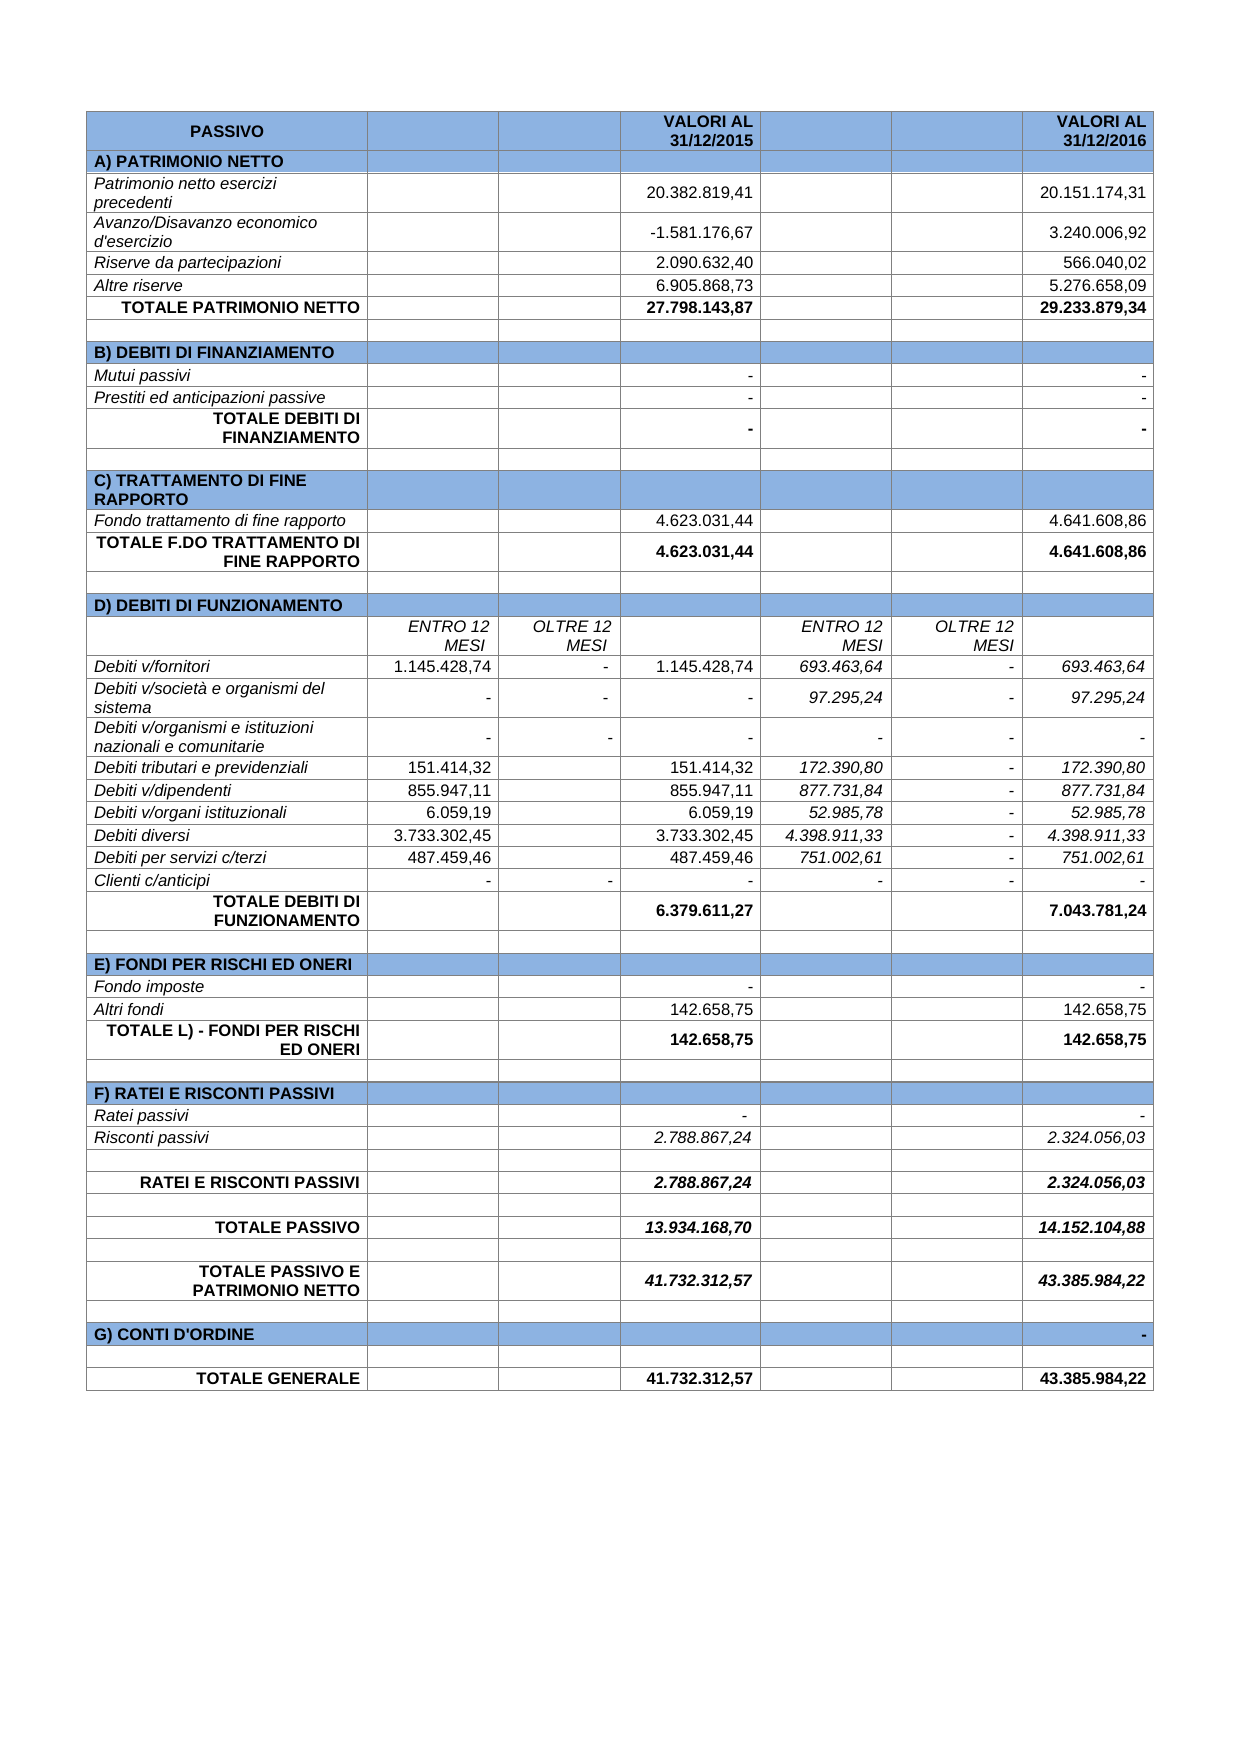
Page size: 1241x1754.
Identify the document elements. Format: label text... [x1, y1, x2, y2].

table_cell [499, 1083, 620, 1104]
table_cell [87, 1346, 367, 1367]
table_cell 97.295,24 [761, 679, 891, 717]
table_cell TOTALE PATRIMONIO NETTO [87, 297, 367, 318]
table_cell [368, 954, 498, 975]
table_cell [892, 297, 1022, 318]
table_cell 877.731,84 [1023, 780, 1153, 801]
table_cell G) CONTI D'ORDINE [87, 1323, 367, 1345]
table_cell 151.414,32 [621, 757, 760, 779]
table_cell [761, 387, 891, 408]
table_cell 52.985,78 [761, 802, 891, 823]
table_cell [621, 594, 760, 616]
table_cell 1.145.428,74 [368, 656, 498, 677]
table_cell 487.459,46 [621, 847, 760, 868]
table_cell - [892, 869, 1022, 891]
table_cell - [1023, 1105, 1153, 1126]
table_cell [368, 320, 498, 341]
table_cell -1.581.176,67 [621, 213, 760, 251]
table_cell D) DEBITI DI FUNZIONAMENTO [87, 594, 367, 616]
table_cell [761, 1323, 891, 1345]
table_cell [761, 510, 891, 532]
table_cell [892, 213, 1022, 251]
table_cell E) FONDI PER RISCHI ED ONERI [87, 954, 367, 975]
table_cell 4.641.608,86 [1023, 533, 1153, 571]
table_cell [87, 320, 367, 341]
table_cell 2.324.056,03 [1023, 1172, 1153, 1193]
table_cell - [892, 757, 1022, 779]
table_cell [761, 342, 891, 363]
table_cell Debiti v/organi istituzionali [87, 802, 367, 823]
table_cell [1023, 1083, 1153, 1104]
table_cell [621, 931, 760, 952]
table_cell [621, 342, 760, 363]
table_cell Clienti c/anticipi [87, 869, 367, 891]
table_cell [761, 954, 891, 975]
table_cell [761, 297, 891, 318]
table_cell 142.658,75 [1023, 1021, 1153, 1059]
table_cell [892, 1021, 1022, 1059]
table_cell 172.390,80 [1023, 757, 1153, 779]
table_cell - [892, 847, 1022, 868]
table_cell [761, 594, 891, 616]
table_cell Riserve da partecipazioni [87, 252, 367, 274]
table_cell [368, 297, 498, 318]
table_cell [87, 1301, 367, 1322]
table_cell - [368, 718, 498, 756]
table_cell [1023, 449, 1153, 470]
table_cell TOTALE L) - FONDI PER RISCHI ED ONERI [87, 1021, 367, 1059]
table_cell TOTALE PASSIVO [87, 1217, 367, 1238]
table_cell - [368, 869, 498, 891]
table_cell 142.658,75 [621, 1021, 760, 1059]
table_cell 2.324.056,03 [1023, 1127, 1153, 1148]
table_cell [499, 998, 620, 1019]
table_cell B) DEBITI DI FINANZIAMENTO [87, 342, 367, 363]
table_cell - [621, 409, 760, 447]
table_cell Debiti tributari e previdenziali [87, 757, 367, 779]
table_cell - [892, 656, 1022, 677]
table_cell [87, 1239, 367, 1261]
table_cell 27.798.143,87 [621, 297, 760, 318]
table_cell [761, 1021, 891, 1059]
table_cell [368, 1150, 498, 1171]
table_cell [368, 471, 498, 509]
table_cell [1023, 594, 1153, 616]
table_cell 5.276.658,09 [1023, 275, 1153, 296]
table_cell 693.463,64 [761, 656, 891, 677]
table_cell Debiti v/società e organismi del sistema [87, 679, 367, 717]
table_header [368, 112, 498, 150]
table_cell [1023, 471, 1153, 509]
table_cell [499, 1346, 620, 1367]
table_header [499, 112, 620, 150]
table_cell [621, 617, 760, 655]
table_cell [368, 594, 498, 616]
table_cell [892, 1150, 1022, 1171]
table_cell 4.398.911,33 [1023, 825, 1153, 846]
table_cell Altre riserve [87, 275, 367, 296]
table_cell 6.905.868,73 [621, 275, 760, 296]
table_cell 693.463,64 [1023, 656, 1153, 677]
table_cell [499, 931, 620, 952]
table_cell - [1023, 364, 1153, 386]
table_cell [892, 572, 1022, 593]
table_cell [499, 1301, 620, 1322]
table_cell - [892, 780, 1022, 801]
table_cell [368, 1346, 498, 1367]
table_cell [499, 892, 620, 930]
table_cell [368, 1323, 498, 1345]
table_cell [892, 1262, 1022, 1300]
table_cell [892, 1105, 1022, 1126]
table_cell - [1023, 976, 1153, 997]
table_cell [499, 471, 620, 509]
table_cell RATEI E RISCONTI PASSIVI [87, 1172, 367, 1193]
table_cell [368, 892, 498, 930]
table_cell [368, 449, 498, 470]
table_cell [368, 1262, 498, 1300]
table_cell [499, 1262, 620, 1300]
table_cell [892, 998, 1022, 1019]
table_cell [368, 1021, 498, 1059]
table_header PASSIVO [87, 112, 367, 150]
table_cell [761, 1172, 891, 1193]
table_cell [1023, 1060, 1153, 1081]
table_cell [368, 387, 498, 408]
table_cell TOTALE DEBITI DI FUNZIONAMENTO [87, 892, 367, 930]
table_cell [892, 252, 1022, 274]
table_cell [87, 617, 367, 655]
table_cell [368, 275, 498, 296]
table_cell [499, 780, 620, 801]
table_cell - [621, 976, 760, 997]
table_cell [761, 174, 891, 212]
table_cell [499, 1127, 620, 1148]
table_cell Patrimonio netto esercizi precedenti [87, 174, 367, 212]
table_cell [368, 174, 498, 212]
table_cell 1.145.428,74 [621, 656, 760, 677]
table_cell [621, 1323, 760, 1345]
table_cell [892, 1172, 1022, 1193]
table_cell [87, 1150, 367, 1171]
table_cell A) PATRIMONIO NETTO [87, 151, 367, 172]
table_cell 566.040,02 [1023, 252, 1153, 274]
table_cell 6.379.611,27 [621, 892, 760, 930]
table_cell [621, 1060, 760, 1081]
table_cell [621, 320, 760, 341]
table_cell [892, 174, 1022, 212]
table_cell [1023, 342, 1153, 363]
table_cell [761, 1217, 891, 1238]
table_cell - [1023, 387, 1153, 408]
table_header VALORI AL 31/12/2016 [1023, 112, 1153, 150]
table_cell 3.733.302,45 [621, 825, 760, 846]
table_cell [892, 1194, 1022, 1216]
table_cell TOTALE PASSIVO E PATRIMONIO NETTO [87, 1262, 367, 1300]
table_cell 142.658,75 [1023, 998, 1153, 1019]
table_cell [499, 1194, 620, 1216]
table_cell 2.788.867,24 [621, 1127, 760, 1148]
table_cell [1023, 1150, 1153, 1171]
table_cell [499, 449, 620, 470]
table_cell [499, 387, 620, 408]
table_cell Debiti v/fornitori [87, 656, 367, 677]
table_cell [621, 1301, 760, 1322]
table_cell 7.043.781,24 [1023, 892, 1153, 930]
table_cell TOTALE GENERALE [87, 1368, 367, 1389]
table_cell [499, 954, 620, 975]
table_cell [621, 1083, 760, 1104]
table_cell Fondo imposte [87, 976, 367, 997]
table_cell [761, 533, 891, 571]
table_cell [499, 510, 620, 532]
table_cell [87, 1060, 367, 1081]
table_cell [761, 892, 891, 930]
table_cell 751.002,61 [1023, 847, 1153, 868]
table_cell [621, 954, 760, 975]
table_cell [761, 1194, 891, 1216]
table_cell Debiti per servizi c/terzi [87, 847, 367, 868]
table_cell [892, 151, 1022, 172]
table_cell [368, 1105, 498, 1126]
table_cell - [892, 679, 1022, 717]
table_cell 4.623.031,44 [621, 533, 760, 571]
table_cell [368, 1083, 498, 1104]
table_cell [761, 1083, 891, 1104]
table_cell [499, 1060, 620, 1081]
table_cell [621, 1194, 760, 1216]
table_cell 41.732.312,57 [621, 1262, 760, 1300]
table_cell [499, 572, 620, 593]
table_cell [1023, 1194, 1153, 1216]
table_cell - [621, 869, 760, 891]
table_cell [368, 1217, 498, 1238]
table_cell [621, 1150, 760, 1171]
table_cell [761, 1150, 891, 1171]
table_cell 487.459,46 [368, 847, 498, 868]
table_cell 29.233.879,34 [1023, 297, 1153, 318]
table_cell - [1023, 409, 1153, 447]
table_header VALORI AL 31/12/2015 [621, 112, 760, 150]
table_cell [499, 1217, 620, 1238]
table_cell Debiti v/dipendenti [87, 780, 367, 801]
table_cell [761, 1262, 891, 1300]
table_cell - [499, 679, 620, 717]
table_cell ENTRO 12 MESI [368, 617, 498, 655]
table_cell - [761, 869, 891, 891]
table_cell [761, 572, 891, 593]
table_cell [761, 275, 891, 296]
table_cell [892, 1083, 1022, 1104]
table_cell [892, 449, 1022, 470]
table_cell [892, 976, 1022, 997]
table_cell [1023, 1301, 1153, 1322]
table_cell [761, 252, 891, 274]
table_cell 4.641.608,86 [1023, 510, 1153, 532]
table_header [892, 112, 1022, 150]
table_cell [499, 174, 620, 212]
table_cell 4.623.031,44 [621, 510, 760, 532]
table_cell [368, 1194, 498, 1216]
table_cell [892, 1127, 1022, 1148]
table_cell [892, 275, 1022, 296]
table_cell [499, 1105, 620, 1126]
table_cell [499, 1172, 620, 1193]
table_cell [1023, 954, 1153, 975]
table_cell [892, 387, 1022, 408]
table_cell [368, 572, 498, 593]
table_cell Avanzo/Disavanzo economico d'esercizio [87, 213, 367, 251]
table_cell [892, 533, 1022, 571]
table_cell [87, 1194, 367, 1216]
table_cell [368, 998, 498, 1019]
table_cell [1023, 572, 1153, 593]
table_cell [761, 1301, 891, 1322]
table_cell [87, 449, 367, 470]
table_cell - [761, 718, 891, 756]
table_cell 14.152.104,88 [1023, 1217, 1153, 1238]
table_cell [499, 594, 620, 616]
table_cell 20.382.819,41 [621, 174, 760, 212]
table_cell [499, 847, 620, 868]
table_cell 3.733.302,45 [368, 825, 498, 846]
table_cell [892, 1301, 1022, 1322]
table_cell 97.295,24 [1023, 679, 1153, 717]
table_cell [761, 1127, 891, 1148]
table_cell 751.002,61 [761, 847, 891, 868]
table_cell 3.240.006,92 [1023, 213, 1153, 251]
table_cell [499, 802, 620, 823]
table_cell [892, 1323, 1022, 1345]
table_cell [499, 213, 620, 251]
table_cell 855.947,11 [368, 780, 498, 801]
table_cell [621, 572, 760, 593]
table_cell [761, 364, 891, 386]
table_cell [368, 510, 498, 532]
table_cell OLTRE 12 MESI [892, 617, 1022, 655]
table_cell - [1023, 718, 1153, 756]
table_cell [761, 931, 891, 952]
table_cell [499, 409, 620, 447]
table_cell [1023, 931, 1153, 952]
table_cell [621, 1346, 760, 1367]
table_header [761, 112, 891, 150]
table_cell [892, 594, 1022, 616]
table_cell - [892, 718, 1022, 756]
table_cell [761, 213, 891, 251]
table_cell [1023, 1239, 1153, 1261]
table_cell 172.390,80 [761, 757, 891, 779]
table_cell Altri fondi [87, 998, 367, 1019]
table_cell [499, 364, 620, 386]
table_cell [761, 1105, 891, 1126]
table_cell 142.658,75 [621, 998, 760, 1019]
table_cell [368, 252, 498, 274]
table_cell - [892, 825, 1022, 846]
table_cell Debiti diversi [87, 825, 367, 846]
table_cell [499, 297, 620, 318]
table_cell 4.398.911,33 [761, 825, 891, 846]
table_cell [892, 1217, 1022, 1238]
table_cell [892, 364, 1022, 386]
table_cell Fondo trattamento di fine rapporto [87, 510, 367, 532]
table_cell [368, 213, 498, 251]
table_cell [892, 320, 1022, 341]
table_cell [499, 342, 620, 363]
table_cell [499, 825, 620, 846]
table_cell [621, 1239, 760, 1261]
table_cell [1023, 617, 1153, 655]
table_cell [499, 252, 620, 274]
table_cell [1023, 1346, 1153, 1367]
table_cell Debiti v/organismi e istituzioni nazionali e comunitarie [87, 718, 367, 756]
table_cell [761, 1239, 891, 1261]
table_cell [499, 976, 620, 997]
table_cell [1023, 320, 1153, 341]
table_cell 13.934.168,70 [621, 1217, 760, 1238]
table_cell [368, 1301, 498, 1322]
table_cell [368, 151, 498, 172]
table_cell [368, 931, 498, 952]
table_cell 43.385.984,22 [1023, 1262, 1153, 1300]
table_cell [892, 1239, 1022, 1261]
table_cell [621, 471, 760, 509]
table_cell [892, 954, 1022, 975]
table_cell [499, 533, 620, 571]
table_cell 6.059,19 [368, 802, 498, 823]
table_cell [87, 572, 367, 593]
table_cell [892, 471, 1022, 509]
table_cell - [621, 679, 760, 717]
table_cell - [621, 1105, 760, 1126]
table_cell [499, 757, 620, 779]
table_cell [761, 409, 891, 447]
table_cell [499, 1021, 620, 1059]
table_cell [892, 510, 1022, 532]
table_cell [892, 1368, 1022, 1389]
table_cell [368, 976, 498, 997]
table_cell Prestiti ed anticipazioni passive [87, 387, 367, 408]
table_cell [368, 1172, 498, 1193]
table_cell [761, 471, 891, 509]
table_cell - [499, 869, 620, 891]
table_cell - [621, 364, 760, 386]
table_cell [368, 1127, 498, 1148]
table_cell [892, 931, 1022, 952]
table_cell - [621, 718, 760, 756]
table_cell 151.414,32 [368, 757, 498, 779]
table_cell [499, 1239, 620, 1261]
table_cell [892, 892, 1022, 930]
table_cell - [1023, 869, 1153, 891]
table_cell [621, 449, 760, 470]
table_cell - [368, 679, 498, 717]
table_cell [87, 931, 367, 952]
table_cell [368, 342, 498, 363]
table_cell [761, 998, 891, 1019]
table_cell TOTALE DEBITI DI FINANZIAMENTO [87, 409, 367, 447]
table_cell Mutui passivi [87, 364, 367, 386]
table_cell F) RATEI E RISCONTI PASSIVI [87, 1083, 367, 1104]
table_cell C) TRATTAMENTO DI FINE RAPPORTO [87, 471, 367, 509]
table_cell 855.947,11 [621, 780, 760, 801]
table_cell - [499, 656, 620, 677]
table_cell Risconti passivi [87, 1127, 367, 1148]
table_cell [761, 449, 891, 470]
table_cell 2.788.867,24 [621, 1172, 760, 1193]
table_cell TOTALE F.DO TRATTAMENTO DI FINE RAPPORTO [87, 533, 367, 571]
table_cell - [499, 718, 620, 756]
table_cell - [892, 802, 1022, 823]
table_cell [761, 1060, 891, 1081]
table_cell [892, 1346, 1022, 1367]
table_cell [761, 1368, 891, 1389]
table_cell [499, 320, 620, 341]
table_cell 6.059,19 [621, 802, 760, 823]
table_cell 52.985,78 [1023, 802, 1153, 823]
table_cell [621, 151, 760, 172]
table_cell 43.385.984,22 [1023, 1368, 1153, 1389]
table_cell [499, 1368, 620, 1389]
table_cell [499, 151, 620, 172]
table_cell Ratei passivi [87, 1105, 367, 1126]
table_cell [368, 1368, 498, 1389]
table_cell [761, 976, 891, 997]
table_cell [368, 1239, 498, 1261]
table_cell OLTRE 12 MESI [499, 617, 620, 655]
table_cell [368, 409, 498, 447]
table_cell 41.732.312,57 [621, 1368, 760, 1389]
table_cell 2.090.632,40 [621, 252, 760, 274]
table_cell 877.731,84 [761, 780, 891, 801]
table_cell [499, 275, 620, 296]
table_cell [761, 1346, 891, 1367]
table_cell [368, 533, 498, 571]
table_cell 20.151.174,31 [1023, 174, 1153, 212]
table_cell [892, 342, 1022, 363]
table_cell - [1023, 1323, 1153, 1345]
table_cell ENTRO 12 MESI [761, 617, 891, 655]
table_cell [1023, 151, 1153, 172]
table_cell - [621, 387, 760, 408]
table_cell [368, 364, 498, 386]
table_cell [368, 1060, 498, 1081]
table_cell [499, 1323, 620, 1345]
table_cell [499, 1150, 620, 1171]
table_cell [761, 320, 891, 341]
table_cell [892, 409, 1022, 447]
table_cell [892, 1060, 1022, 1081]
table_cell [761, 151, 891, 172]
